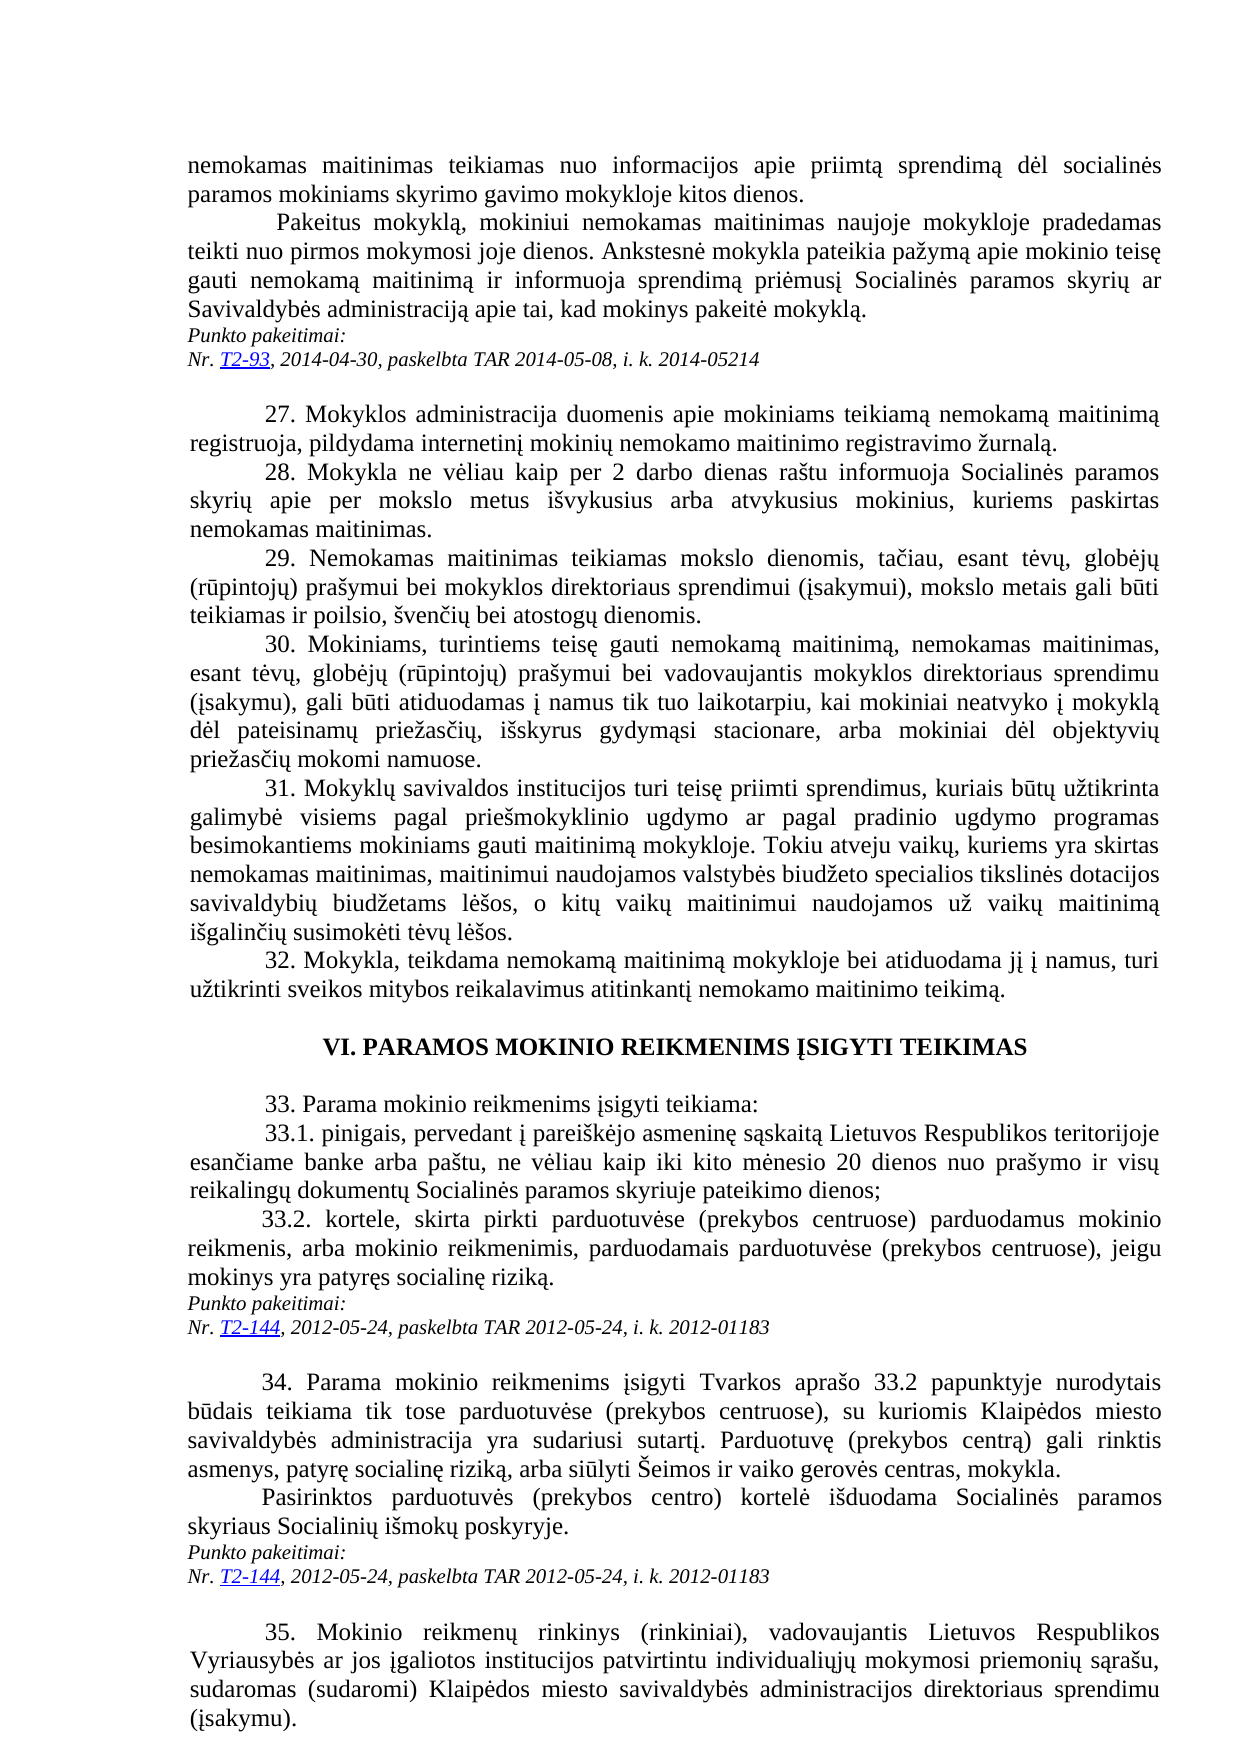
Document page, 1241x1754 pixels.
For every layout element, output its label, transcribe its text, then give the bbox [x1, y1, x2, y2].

text nemokamas maitinimas teikiamas nuo informacijos apie priimtą sprendimą dėl socialinės paramos mokiniams skyrimo gavimo mokykloje kitos dienos. [187, 150, 1162, 207]
text 32. Mokykla, teikdama nemokamą maitinimą mokykloje bei atiduodama jį į namus, turi užtikrinti sveikos mitybos reikalavimus atitinkantį nemokamo maitinimo teikimą. [189, 946, 1160, 1003]
text 29. Nemokamas maitinimas teikiamas mokslo dienomis, tačiau, esant tėvų, globėjų (rūpintojų) prašymui bei mokyklos direktoriaus sprendimui (įsakymui), mokslo metais gali būti teikiamas ir poilsio, švenčių bei atostogų dienomis. [189, 543, 1160, 629]
text 33. Parama mokinio reikmenims įsigyti teikiama: [189, 1089, 1162, 1118]
text 35. Mokinio reikmenų rinkinys (rinkiniai), vadovaujantis Lietuvos Respublikos Vyriausybės ar jos įgaliotos institucijos patvirtintu individualiųjų mokymosi priemonių sąrašu, sudaromas (sudaromi) Klaipėdos miesto savivaldybės administracijos direktoriaus sprendimu (įsakymu). [189, 1617, 1160, 1732]
text 27. Mokyklos administracija duomenis apie mokiniams teikiamą nemokamą maitinimą registruoja, pildydama internetinį mokinių nemokamo maitinimo registravimo žurnalą. [189, 399, 1160, 457]
text 33.2. kortele, skirta pirkti parduotuvėse (prekybos centruose) parduodamus mokinio reikmenis, arba mokinio reikmenimis, parduodamais parduotuvėse (prekybos centruose), jeigu mokinys yra patyręs socialinę riziką. [187, 1204, 1162, 1291]
text VI. PARAMOS MOKINIO REIKMENIMS ĮSIGYTI TEIKIMAS [187, 1032, 1162, 1061]
text Punkto pakeitimai: [187, 1540, 1162, 1564]
text 33.1. pinigais, pervedant į pareiškėjo asmeninę sąskaitą Lietuvos Respublikos teritorijoje esančiame banke arba paštu, ne vėliau kaip iki kito mėnesio 20 dienos nuo prašymo ir visų reikalingų dokumentų Socialinės paramos skyriuje pateikimo dienos; [189, 1118, 1160, 1204]
text Punkto pakeitimai: [187, 1291, 1162, 1315]
text Pakeitus mokyklą, mokiniui nemokamas maitinimas naujoje mokykloje pradedamas teikti nuo pirmos mokymosi joje dienos. Ankstesnė mokykla pateikia pažymą apie mokinio teisę gauti nemokamą maitinimą ir informuoja sprendimą priėmusį Socialinės paramos skyrių ar Savivaldybės administraciją apie tai, kad mokinys pakeitė mokyklą. [187, 207, 1162, 322]
text 31. Mokyklų savivaldos institucijos turi teisę priimti sprendimus, kuriais būtų užtikrinta galimybė visiems pagal priešmokyklinio ugdymo ar pagal pradinio ugdymo programas besimokantiems mokiniams gauti maitinimą mokykloje. Tokiu atveju vaikų, kuriems yra skirtas nemokamas maitinimas, maitinimui naudojamos valstybės biudžeto specialios tikslinės dotacijos savivaldybių biudžetams lėšos, o kitų vaikų maitinimui naudojamos už vaikų maitinimą išgalinčių susimokėti tėvų lėšos. [189, 773, 1160, 946]
text Punkto pakeitimai: [187, 322, 1162, 347]
text 34. Parama mokinio reikmenims įsigyti Tvarkos aprašo 33.2 papunktyje nurodytais būdais teikiama tik tose parduotuvėse (prekybos centruose), su kuriomis Klaipėdos miesto savivaldybės administracija yra sudariusi sutartį. Parduotuvę (prekybos centrą) gali rinktis asmenys, patyrę socialinę riziką, arba siūlyti Šeimos ir vaiko gerovės centras, mokykla. [187, 1367, 1162, 1482]
text Pasirinktos parduotuvės (prekybos centro) kortelė išduodama Socialinės paramos skyriaus Socialinių išmokų poskyryje. [187, 1482, 1162, 1540]
text 28. Mokykla ne vėliau kaip per 2 darbo dienas raštu informuoja Socialinės paramos skyrių apie per mokslo metus išvykusius arba atvykusius mokinius, kuriems paskirtas nemokamas maitinimas. [189, 457, 1160, 543]
text Nr. T2-144, 2012-05-24, paskelbta TAR 2012-05-24, i. k. 2012-01183 [187, 1315, 1162, 1339]
text 30. Mokiniams, turintiems teisę gauti nemokamą maitinimą, nemokamas maitinimas, esant tėvų, globėjų (rūpintojų) prašymui bei vadovaujantis mokyklos direktoriaus sprendimu (įsakymu), gali būti atiduodamas į namus tik tuo laikotarpiu, kai mokiniai neatvyko į mokyklą dėl pateisinamų priežasčių, išskyrus gydymąsi stacionare, arba mokiniai dėl objektyvių priežasčių mokomi namuose. [189, 629, 1160, 773]
text Nr. T2-93, 2014-04-30, paskelbta TAR 2014-05-08, i. k. 2014-05214 [187, 347, 1162, 371]
text Nr. T2-144, 2012-05-24, paskelbta TAR 2012-05-24, i. k. 2012-01183 [187, 1564, 1162, 1588]
